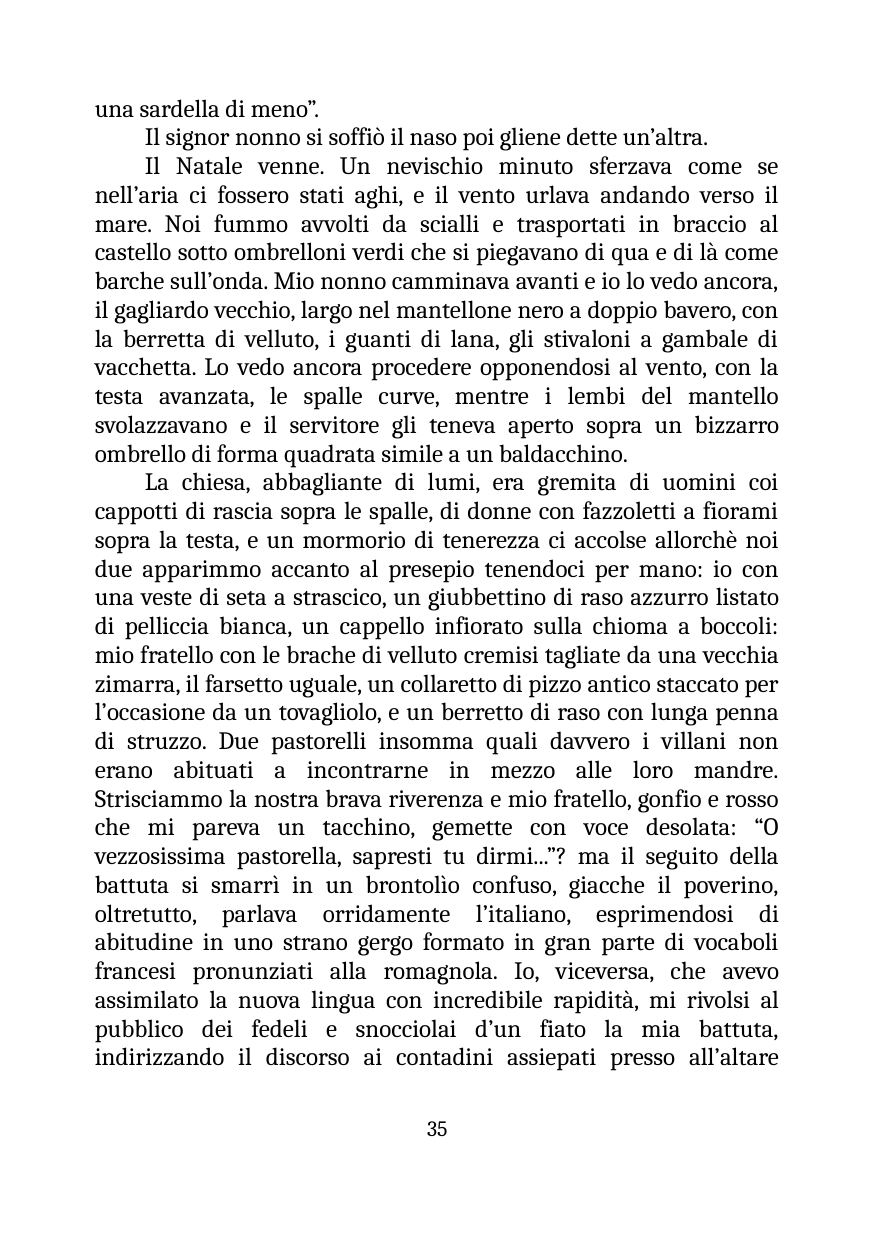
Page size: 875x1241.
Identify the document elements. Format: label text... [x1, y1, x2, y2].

text una sardella di meno”. [94, 94, 779, 123]
text Il signor nonno si soffiò il naso poi gliene dette un’altra. [94, 123, 779, 152]
text Il Natale venne. Un nevischio minuto sferzava come se nell’aria ci fossero stati aghi, e il vento urlava andando verso il mare. Noi fummo avvolti da scialli e trasportati in braccio al castello sotto ombrelloni verdi che si piegavano di qua e di là come barche sull’onda. Mio nonno camminava avanti e io lo vedo ancora, il gagliardo vecchio, largo nel mantellone nero a doppio bavero, con la berretta di velluto, i guanti di lana, gli stivaloni a gambale di vacchetta. Lo vedo ancora procedere opponendosi al vento, con la testa avanzata, le spalle curve, mentre i lembi del mantello svolazzavano e il servitore gli teneva aperto sopra un bizzarro ombrello di forma quadrata simile a un baldacchino. [94, 152, 779, 468]
text La chiesa, abbagliante di lumi, era gremita di uomini coi cappotti di rascia sopra le spalle, di donne con fazzoletti a fiorami sopra la testa, e un mormorio di tenerezza ci accolse allorchè noi due apparimmo accanto al presepio tenendoci per mano: io con una veste di seta a strascico, un giubbettino di raso azzurro listato di pelliccia bianca, un cappello infiorato sulla chioma a boccoli: mio fratello con le brache di velluto cremisi tagliate da una vecchia zimarra, il farsetto uguale, un collaretto di pizzo antico staccato per l’occasione da un tovagliolo, e un berretto di raso con lunga penna di struzzo. Due pastorelli insomma quali davvero i villani non erano abituati a incontrarne in mezzo alle loro mandre. Strisciammo la nostra brava riverenza e mio fratello, gonfio e rosso che mi pareva un tacchino, gemette con voce desolata: “O vezzosissima pastorella, sapresti tu dirmi...”? ma il seguito della battuta si smarrì in un brontolìo confuso, giacche il poverino, oltretutto, parlava orridamente l’italiano, esprimendosi di abitudine in uno strano gergo formato in gran parte di vocaboli francesi pronunziati alla romagnola. Io, viceversa, che avevo assimilato la nuova lingua con incredibile rapidità, mi rivolsi al pubblico dei fedeli e snocciolai d’un fiato la mia battuta, indirizzando il discorso ai contadini assiepati presso all’altare [94, 468, 779, 1072]
